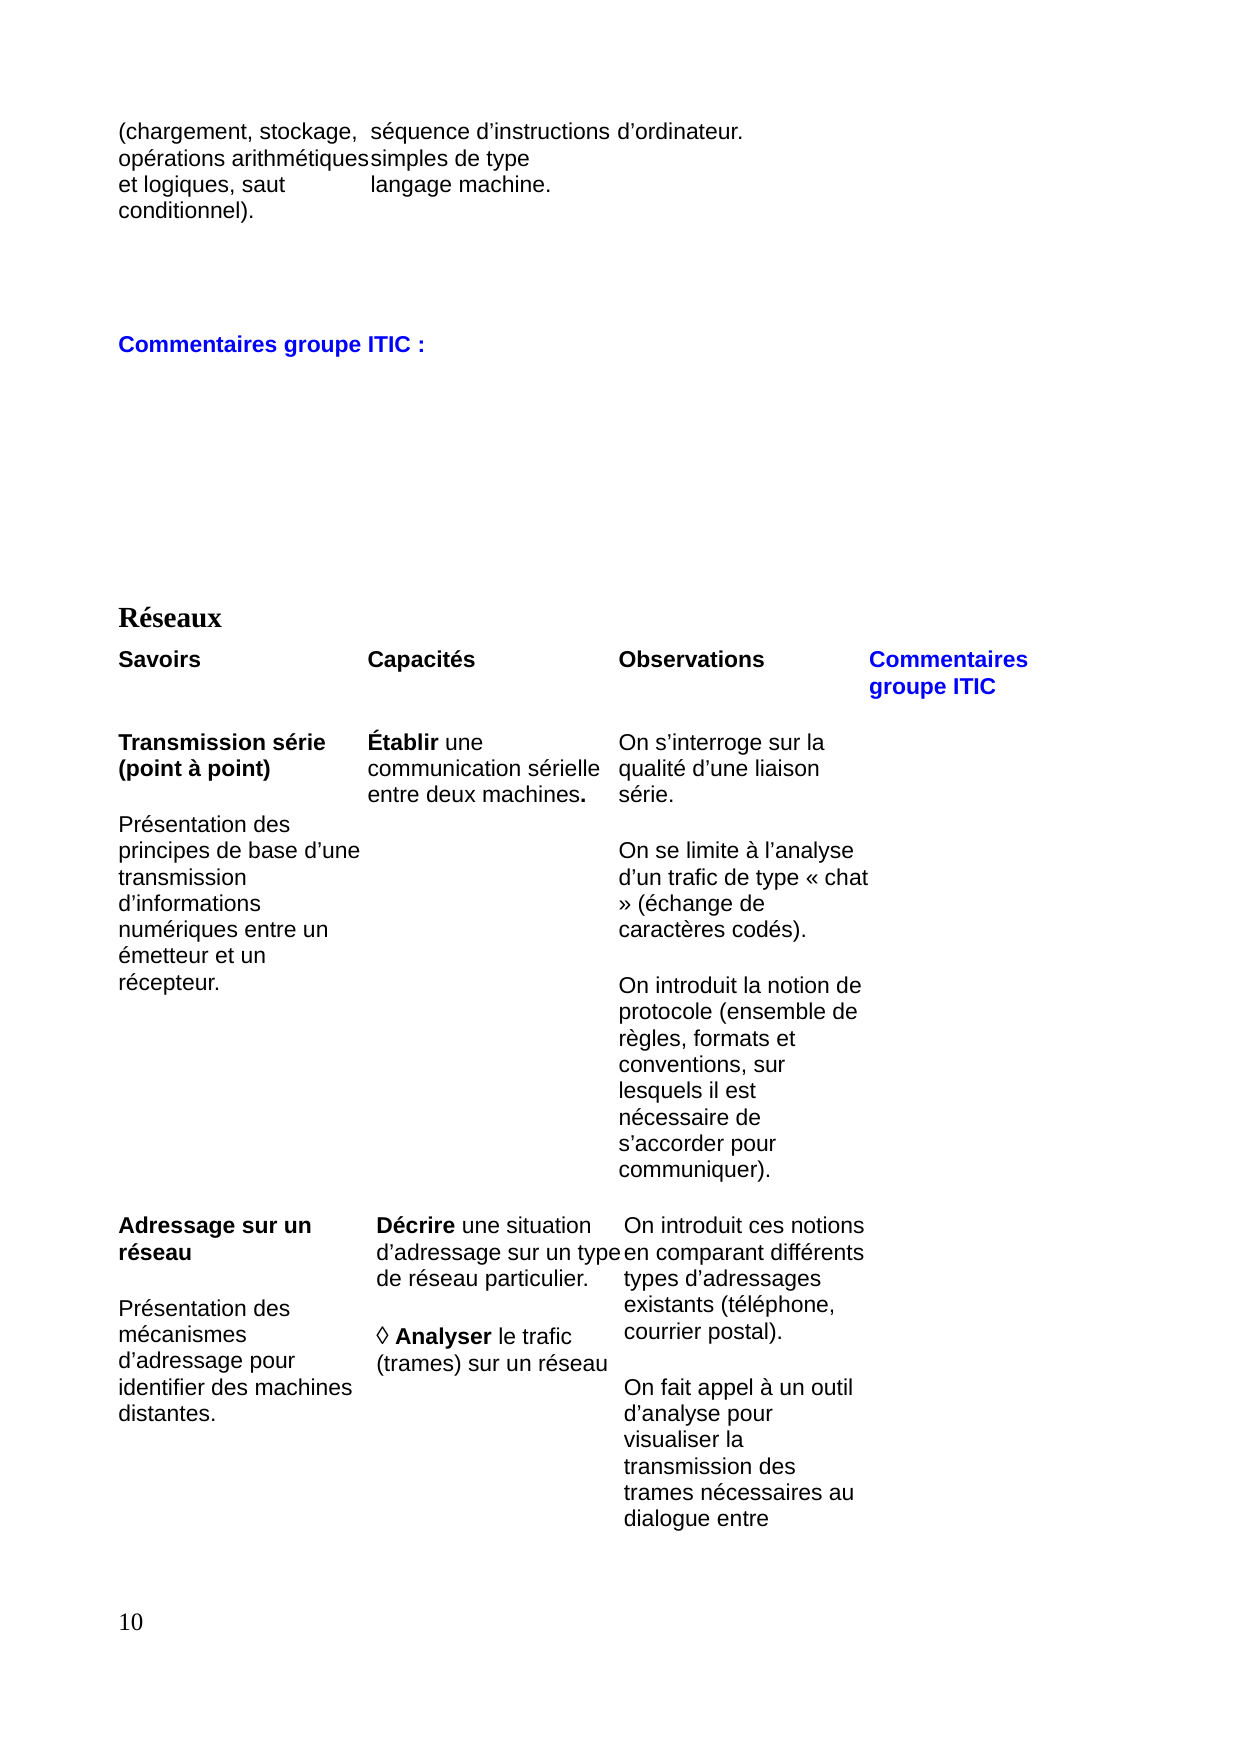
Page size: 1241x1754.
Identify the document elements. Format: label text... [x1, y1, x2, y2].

table_header Observations [618, 646, 869, 728]
table_cell On s’interroge sur la qualité d’une liaison série. On se limite à l’analyse d’un trafic de type « chat » (échange de caractères codés). On introduit la notion de protocole (ensemble de règles, formats et conventions, sur lesquels il est nécessaire de s’accorder pour communiquer). [618, 729, 869, 1212]
table_cell Établir une communication sérielle entre deux machines. [367, 729, 618, 1212]
table_header Savoirs [118, 646, 367, 728]
text Réseaux [118, 600, 1122, 634]
table_header Adressage sur un réseau Présentation des mécanismes d’adressage pour identifier des machines distantes. [118, 1212, 376, 1532]
table_header On introduit ces notions en comparant différents types d’adressages existants (téléphone, courrier postal). On fait appel à un outil d’analyse pour visualiser la transmission des trames nécessaires au dialogue entre [624, 1212, 871, 1532]
table_header Capacités [367, 646, 618, 728]
table_cell séquence d’instructions simples de type langage machine. [370, 118, 617, 285]
table_cell d’ordinateur. [617, 118, 867, 285]
table_cell (chargement, stockage, opérations arithmétiques et logiques, saut conditionnel). [118, 118, 370, 285]
table_header [871, 1212, 1122, 1532]
table_cell [868, 118, 1122, 285]
text Commentaires groupe ITIC : [118, 331, 1122, 357]
table_cell [869, 729, 1122, 1212]
table_header Décrire une situation d’adressage sur un type de réseau particulier. ◊ Analyser le trafic (trames) sur un réseau [376, 1212, 624, 1532]
table_header Commentaires groupe ITIC [869, 646, 1122, 728]
table_cell Transmission série (point à point) Présentation des principes de base d’une transmission d’informations numériques entre un émetteur et un récepteur. [118, 729, 367, 1212]
